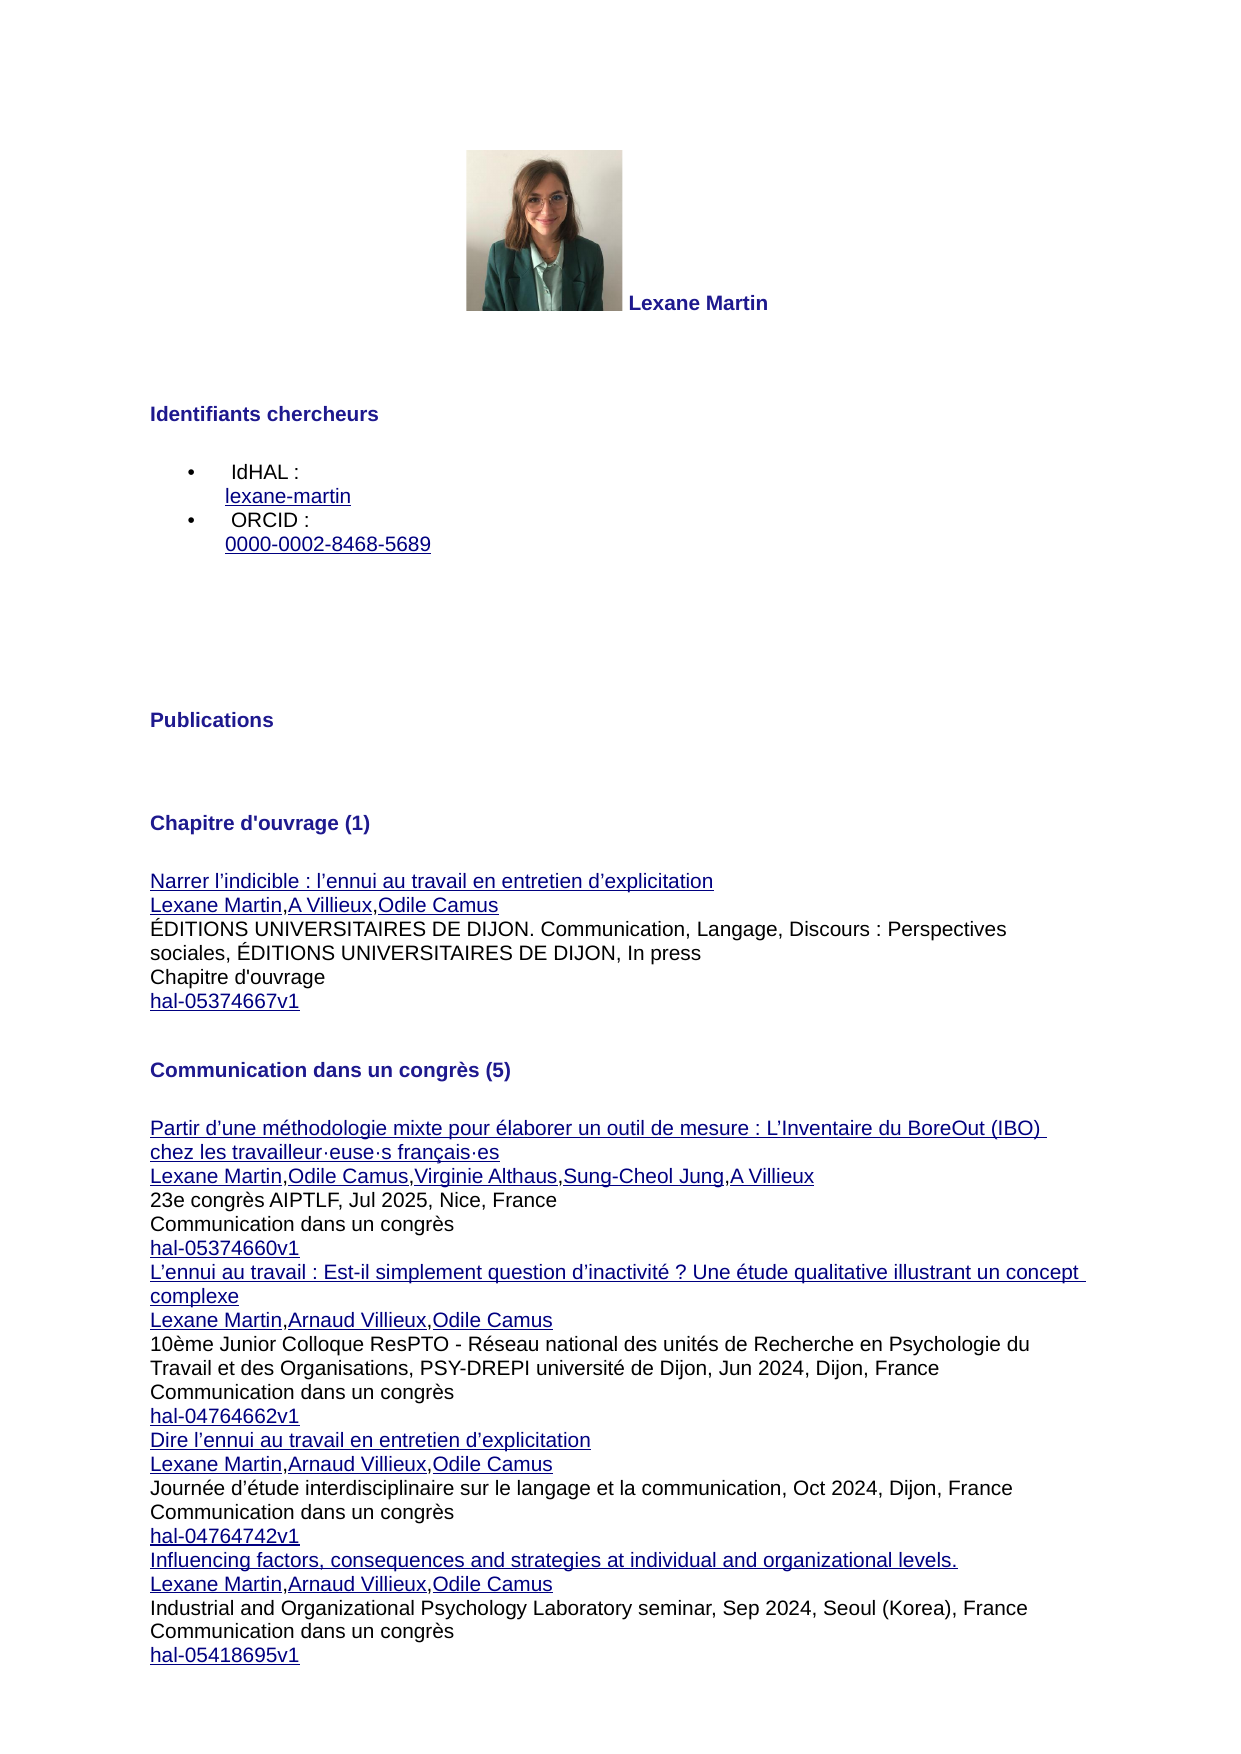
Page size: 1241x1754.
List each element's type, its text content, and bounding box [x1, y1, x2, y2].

table_cell Dire l’ennui au travail en entretien d’explicitation Lexane Martin,Arnaud Villieux,Odile Camus Journée d’étude interdisciplinaire sur le langage et la communication, Oct 2024, Dijon, France Communication dans un congrès hal-04764742v1 [150, 1428, 1090, 1547]
table_header Narrer l’indicible : l’ennui au travail en entretien d’explicitation Lexane Martin,A Villieux,Odile Camus ÉDITIONS UNIVERSITAIRES DE DIJON. Communication, Langage, Discours : Perspectives sociales, ÉDITIONS UNIVERSITAIRES DE DIJON, In press Chapitre d'ouvrage hal-05374667v1 [150, 869, 1090, 1013]
list IdHAL : [187, 460, 1090, 484]
list lexane-martin [187, 484, 1090, 508]
table_header Partir d’une méthodologie mixte pour élaborer un outil de mesure : L’Inventaire du BoreOut (IBO) chez les travailleur·euse·s français·es Lexane Martin,Odile Camus,Virginie Althaus,Sung-Cheol Jung,A Villieux 23e congrès AIPTLF, Jul 2025, Nice, France Communication dans un congrès hal-05374660v1 [150, 1116, 1090, 1260]
list ORCID : [187, 508, 1090, 532]
subtitle Communication dans un congrès (5) [150, 1058, 1090, 1082]
picture [466, 150, 623, 311]
subtitle Chapitre d'ouvrage (1) [150, 811, 1090, 835]
subtitle Lexane Martin [150, 150, 1090, 315]
subtitle Publications [150, 708, 1090, 732]
subtitle Identifiants chercheurs [150, 402, 1090, 426]
list 0000-0002-8468-5689 [187, 532, 1090, 556]
table_cell L’ennui au travail : Est-il simplement question d’inactivité ? Une étude qualitative illustrant un concept complexe Lexane Martin,Arnaud Villieux,Odile Camus 10ème Junior Colloque ResPTO - Réseau national des unités de Recherche en Psychologie du Travail et des Organisations, PSY-DREPI université de Dijon, Jun 2024, Dijon, France Communication dans un congrès hal-04764662v1 [150, 1260, 1090, 1428]
table_cell Influencing factors, consequences and strategies at individual and organizational levels. Lexane Martin,Arnaud Villieux,Odile Camus Industrial and Organizational Psychology Laboratory seminar, Sep 2024, Seoul (Korea), France Communication dans un congrès hal-05418695v1 [150, 1548, 1090, 1667]
